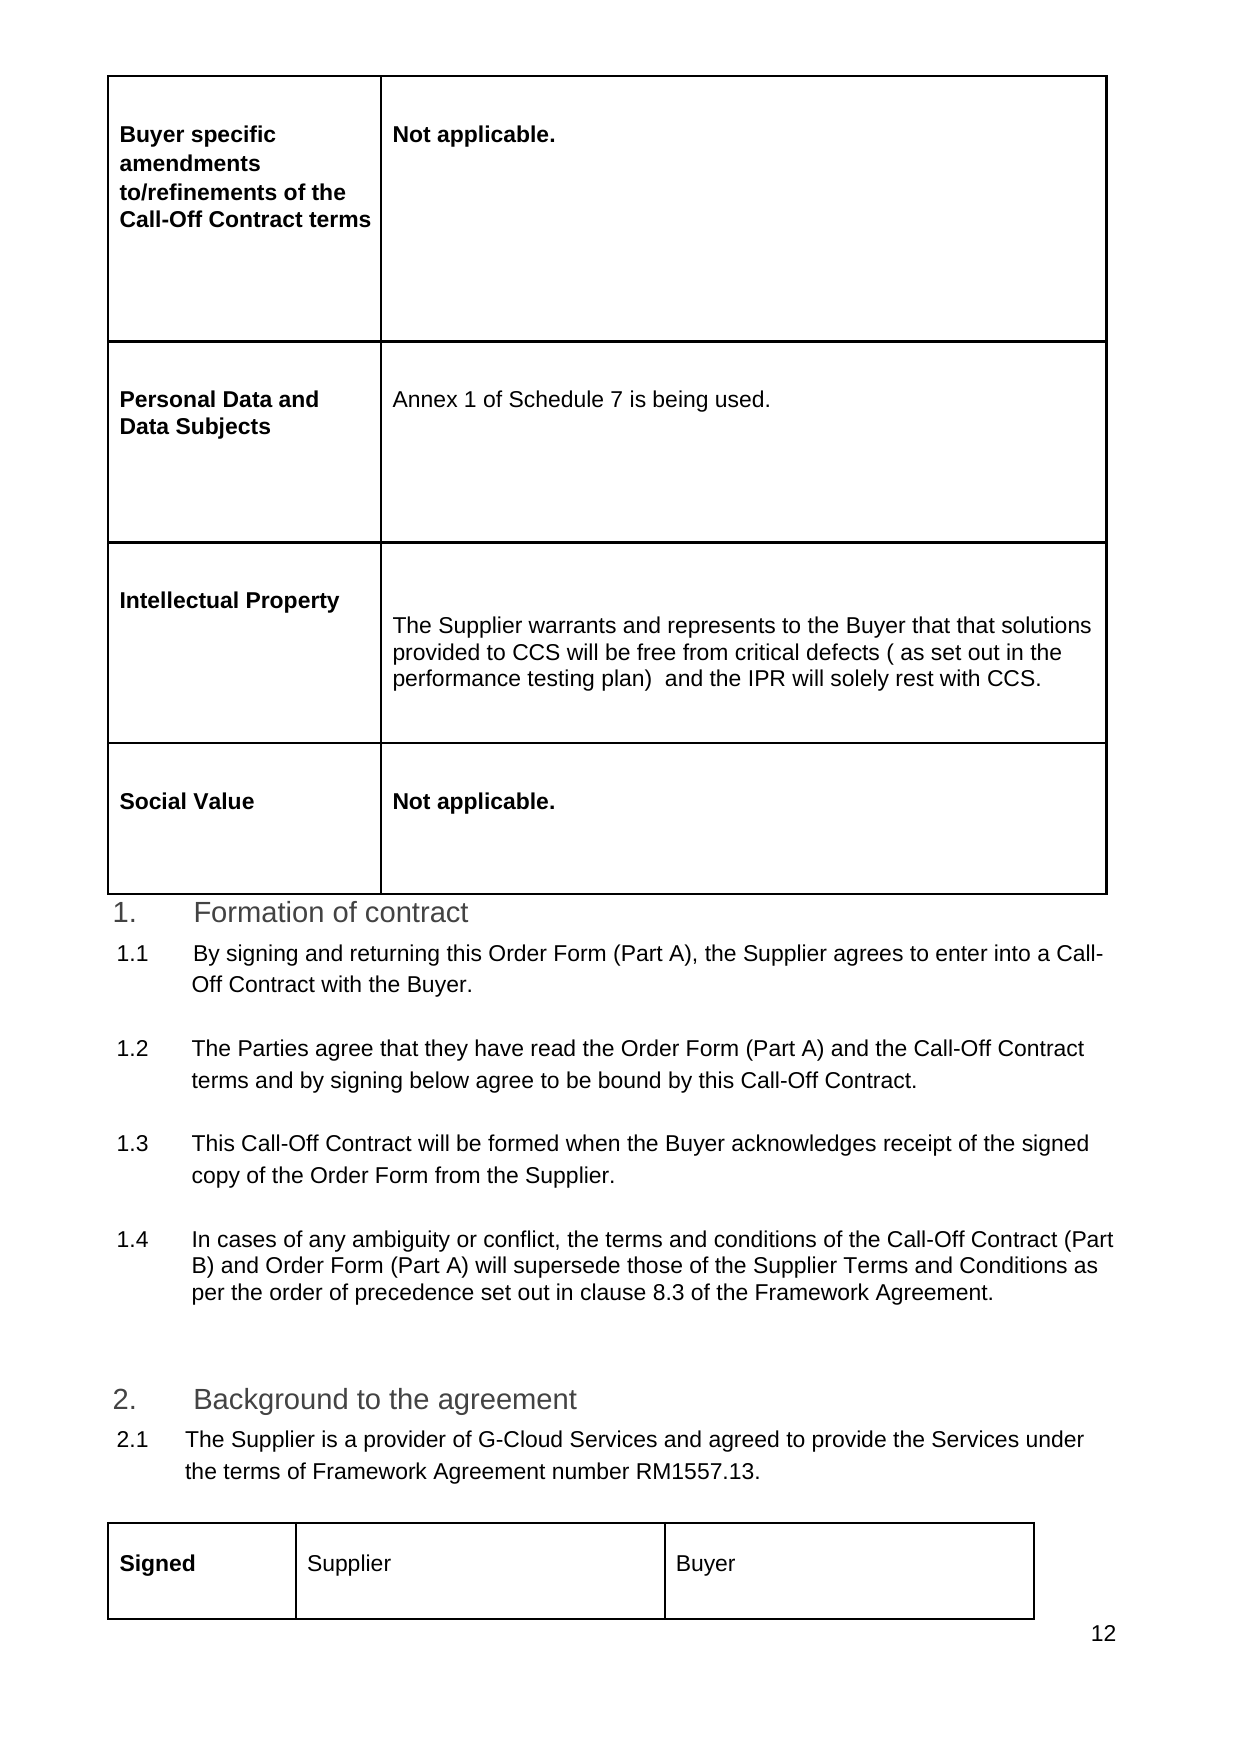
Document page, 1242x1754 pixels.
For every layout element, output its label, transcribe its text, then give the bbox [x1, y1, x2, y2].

subtitle 1. Formation of contract [0, 895, 1122, 929]
table_header Supplier [297, 1524, 664, 1617]
text 2.1 The Supplier is a provider of G-Cloud Services and agreed to provide the Services under the terms of Framework Agreement number RM1557.13. [116, 1426, 1121, 1484]
table_cell Intellectual Property [109, 544, 380, 742]
table_header Buyer [666, 1524, 1033, 1617]
table_cell Annex 1 of Schedule 7 is being used. [382, 343, 1105, 541]
table_header Signed [109, 1524, 295, 1617]
table_cell Buyer specific amendments to/refinements of the Call-Off Contract terms [109, 77, 380, 340]
text 1.3 This Call-Off Contract will be formed when the Buyer acknowledges receipt of the signed copy of the Order Form from the Supplier. [116, 1130, 1121, 1188]
text 1.2 The Parties agree that they have read the Order Form (Part A) and the Call-Off Contract terms and by signing below agree to be bound by this Call-Off Contract. [116, 1035, 1121, 1093]
table_cell Not applicable. [382, 77, 1105, 340]
text 1.4 In cases of any ambiguity or conflict, the terms and conditions of the Call-Off Contract (Part B) and Order Form (Part A) will supersede those of the Supplier Terms and Conditions as per the order of precedence set out in clause 8.3 of the Framework Agreement. [116, 1226, 1121, 1305]
table_cell The Supplier warrants and represents to the Buyer that that solutions provided to CCS will be free from critical defects ( as set out in the performance testing plan) and the IPR will solely rest with CCS. [382, 544, 1105, 742]
text 1.1 By signing and returning this Order Form (Part A), the Supplier agrees to enter into a Call-Off Contract with the Buyer. [116, 939, 1121, 997]
table_cell Not applicable. [382, 744, 1105, 893]
table_cell Personal Data and Data Subjects [109, 343, 380, 541]
table_cell Social Value [109, 744, 380, 893]
subtitle 2. Background to the agreement [0, 1382, 1122, 1416]
